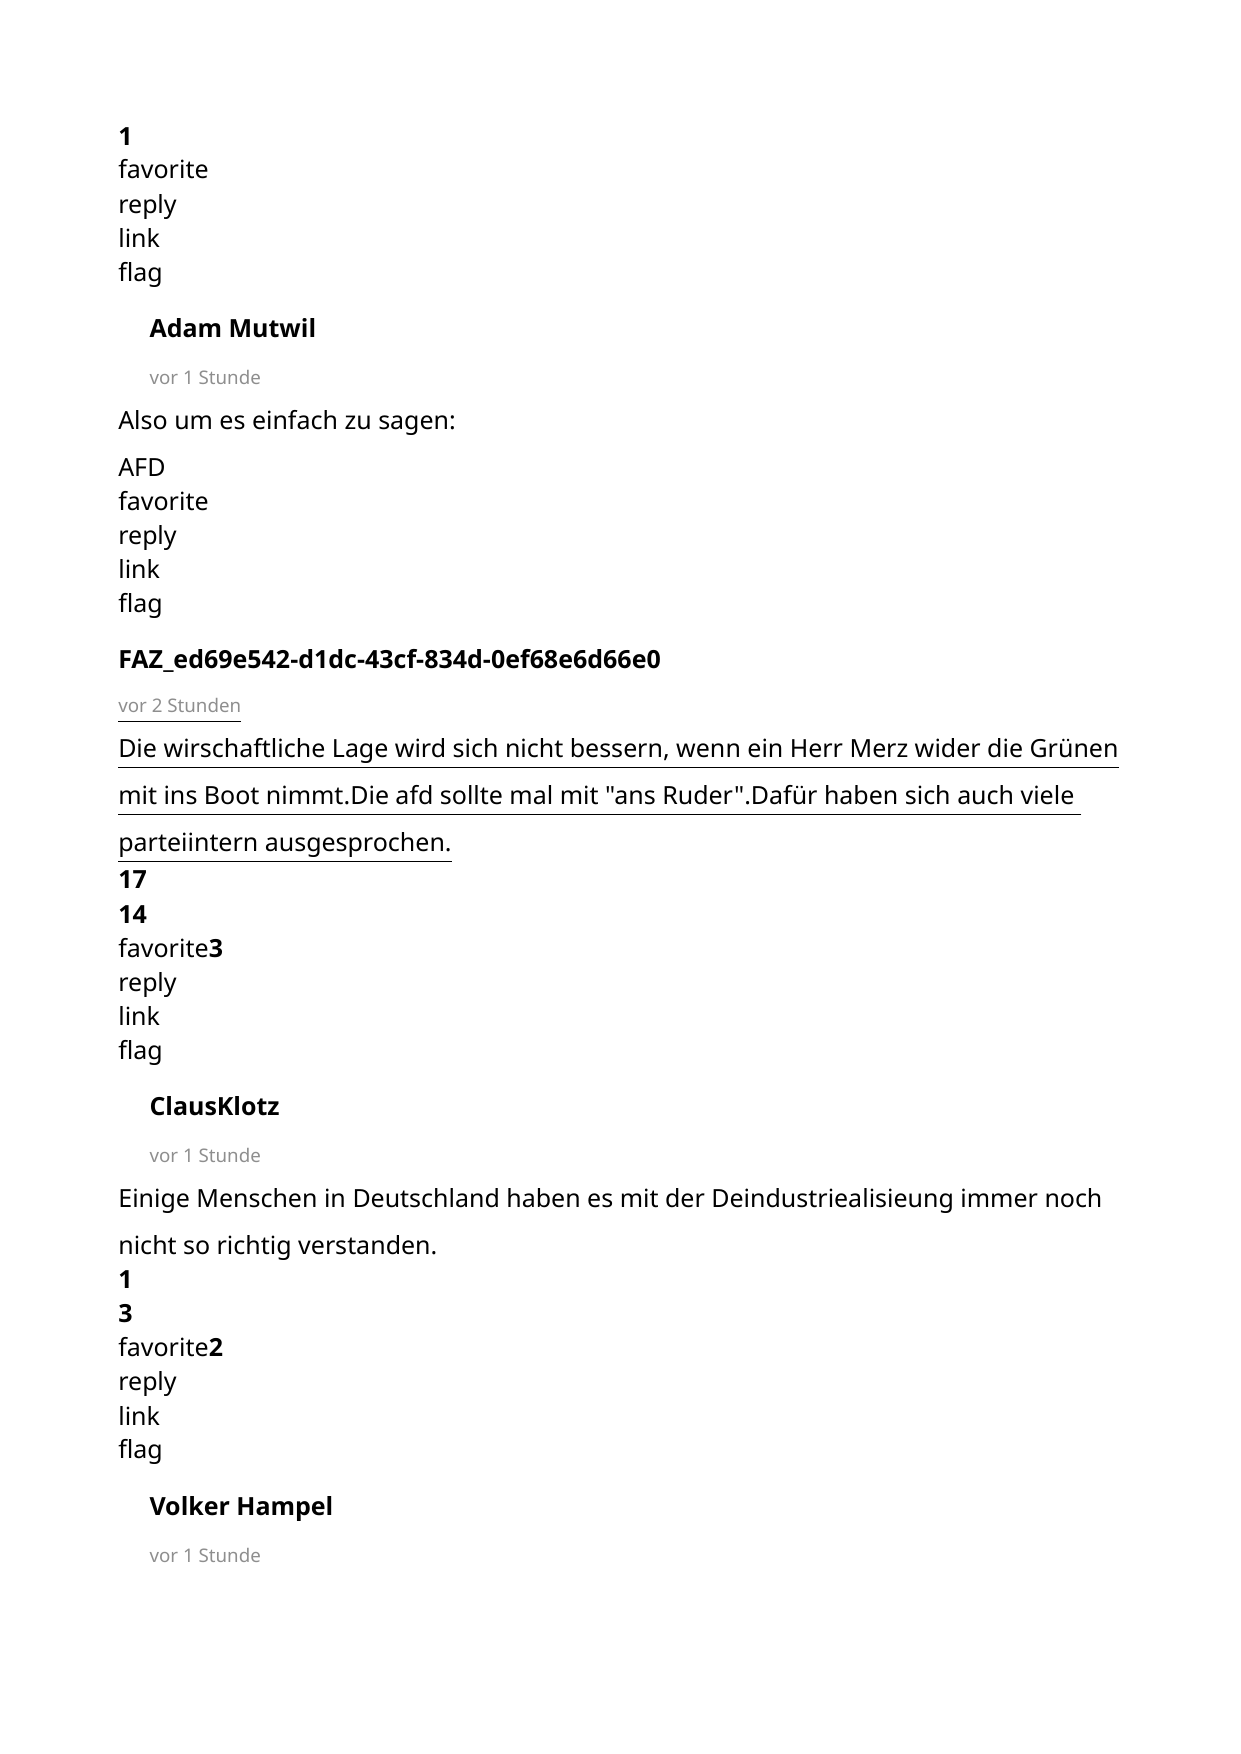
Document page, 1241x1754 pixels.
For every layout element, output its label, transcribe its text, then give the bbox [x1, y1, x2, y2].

text favorite3 [118, 930, 1122, 964]
text favorite [118, 484, 1122, 518]
text 1 [118, 118, 1122, 152]
text flag [118, 586, 1122, 620]
text reply [118, 964, 1122, 998]
text 3 [118, 1296, 1122, 1330]
text 14 [118, 896, 1122, 930]
text vor 1 Stunde [149, 1138, 1122, 1168]
text link [118, 220, 1122, 254]
text Volker Hampel [149, 1482, 1114, 1522]
text reply [118, 186, 1122, 220]
text Also um es einfach zu sagen: AFD [118, 390, 1122, 484]
text Die wirschaftliche Lage wird sich nicht bessern, wenn ein Herr Merz wider die Grünen mit ins Boot nimmt.Die afd sollte mal mit "ans Ruder".Dafür haben sich auch viele parteiintern ausgesprochen. [118, 722, 1122, 862]
text favorite [118, 152, 1122, 186]
text FAZ_ed69e542-d1dc-43cf-834d-0ef68e6d66e0 [118, 636, 1114, 676]
text link [118, 998, 1122, 1032]
text vor 1 Stunde [149, 1538, 1122, 1568]
text Einige Menschen in Deutschland haben es mit der Deindustriealisieung immer noch nicht so richtig verstanden. [118, 1168, 1122, 1262]
text link [118, 1398, 1122, 1432]
text flag [118, 254, 1122, 288]
text reply [118, 518, 1122, 552]
text favorite2 [118, 1330, 1122, 1364]
text Adam Mutwil [149, 304, 1114, 345]
text 1 [118, 1262, 1122, 1296]
text 17 [118, 862, 1122, 896]
text ClausKlotz [149, 1082, 1114, 1123]
text link [118, 552, 1122, 586]
text reply [118, 1364, 1122, 1398]
text flag [118, 1432, 1122, 1466]
text flag [118, 1032, 1122, 1067]
text vor 1 Stunde [149, 360, 1122, 390]
text vor 2 Stunden [118, 692, 1122, 722]
